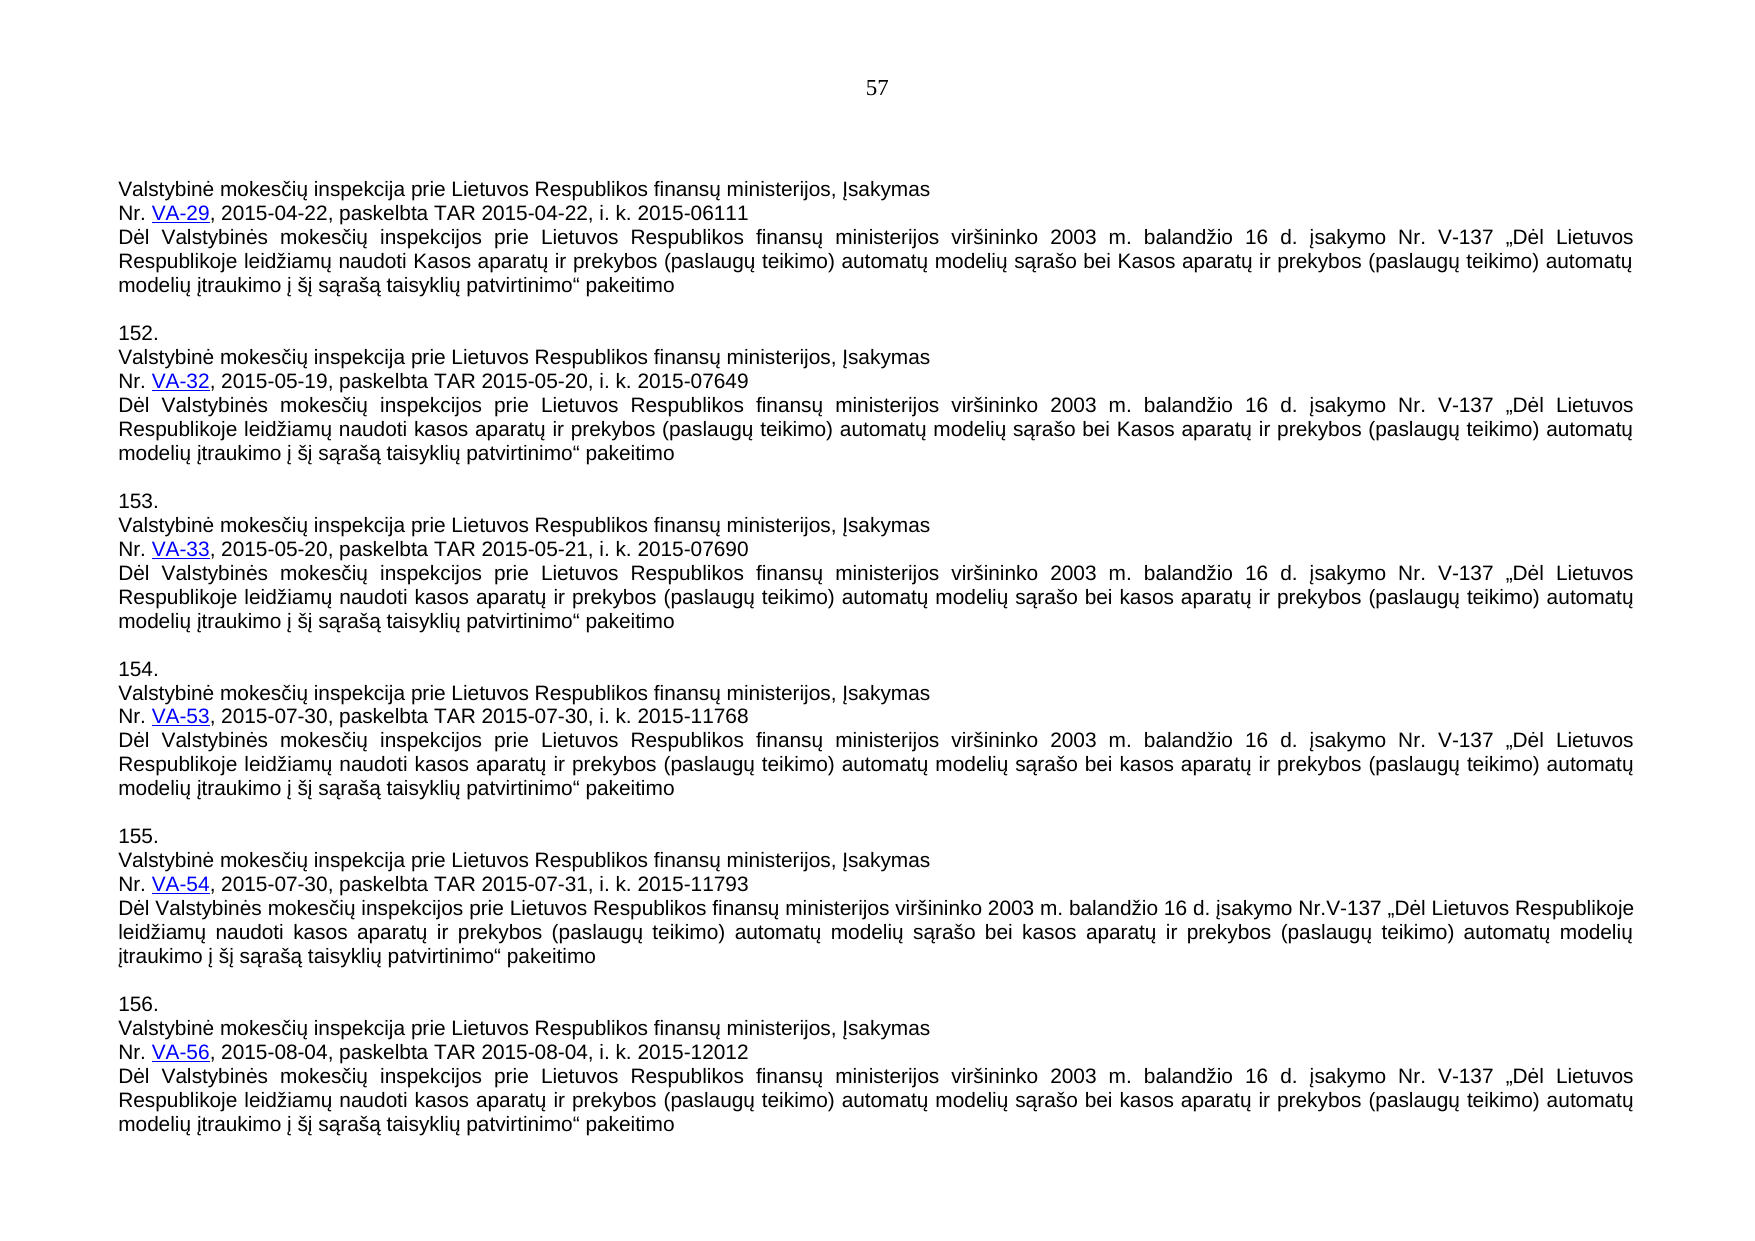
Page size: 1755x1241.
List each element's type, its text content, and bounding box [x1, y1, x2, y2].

text Nr. VA-29, 2015-04-22, paskelbta TAR 2015-04-22, i. k. 2015-06111 [118, 201, 1636, 225]
text Dėl Valstybinės mokesčių inspekcijos prie Lietuvos Respublikos finansų ministerijos viršininko 2003 m. balandžio 16 d. įsakymo Nr. V-137 „Dėl Lietuvos Respublikoje leidžiamų naudoti kasos aparatų ir prekybos (paslaugų teikimo) automatų modelių sąrašo bei kasos aparatų ir prekybos (paslaugų teikimo) automatų modelių įtraukimo į šį sąrašą taisyklių patvirtinimo“ pakeitimo [118, 1064, 1636, 1136]
text Valstybinė mokesčių inspekcija prie Lietuvos Respublikos finansų ministerijos, Įsakymas [118, 177, 1636, 201]
text Valstybinė mokesčių inspekcija prie Lietuvos Respublikos finansų ministerijos, Įsakymas [118, 345, 1636, 369]
text Nr. VA-33, 2015-05-20, paskelbta TAR 2015-05-21, i. k. 2015-07690 [118, 537, 1636, 561]
text 152. [118, 321, 1636, 345]
text 153. [118, 489, 1636, 513]
text Dėl Valstybinės mokesčių inspekcijos prie Lietuvos Respublikos finansų ministerijos viršininko 2003 m. balandžio 16 d. įsakymo Nr. V-137 „Dėl Lietuvos Respublikoje leidžiamų naudoti kasos aparatų ir prekybos (paslaugų teikimo) automatų modelių sąrašo bei kasos aparatų ir prekybos (paslaugų teikimo) automatų modelių įtraukimo į šį sąrašą taisyklių patvirtinimo“ pakeitimo [118, 728, 1636, 800]
text Valstybinė mokesčių inspekcija prie Lietuvos Respublikos finansų ministerijos, Įsakymas [118, 1016, 1636, 1040]
text Nr. VA-32, 2015-05-19, paskelbta TAR 2015-05-20, i. k. 2015-07649 [118, 369, 1636, 393]
text Valstybinė mokesčių inspekcija prie Lietuvos Respublikos finansų ministerijos, Įsakymas [118, 848, 1636, 872]
text Dėl Valstybinės mokesčių inspekcijos prie Lietuvos Respublikos finansų ministerijos viršininko 2003 m. balandžio 16 d. įsakymo Nr. V-137 „Dėl Lietuvos Respublikoje leidžiamų naudoti Kasos aparatų ir prekybos (paslaugų teikimo) automatų modelių sąrašo bei Kasos aparatų ir prekybos (paslaugų teikimo) automatų modelių įtraukimo į šį sąrašą taisyklių patvirtinimo“ pakeitimo [118, 225, 1636, 297]
text Dėl Valstybinės mokesčių inspekcijos prie Lietuvos Respublikos finansų ministerijos viršininko 2003 m. balandžio 16 d. įsakymo Nr. V-137 „Dėl Lietuvos Respublikoje leidžiamų naudoti kasos aparatų ir prekybos (paslaugų teikimo) automatų modelių sąrašo bei Kasos aparatų ir prekybos (paslaugų teikimo) automatų modelių įtraukimo į šį sąrašą taisyklių patvirtinimo“ pakeitimo [118, 393, 1636, 465]
text 154. [118, 656, 1636, 680]
text Nr. VA-56, 2015-08-04, paskelbta TAR 2015-08-04, i. k. 2015-12012 [118, 1040, 1636, 1064]
text Nr. VA-54, 2015-07-30, paskelbta TAR 2015-07-31, i. k. 2015-11793 [118, 872, 1636, 896]
text 156. [118, 992, 1636, 1016]
text Nr. VA-53, 2015-07-30, paskelbta TAR 2015-07-30, i. k. 2015-11768 [118, 704, 1636, 728]
text Valstybinė mokesčių inspekcija prie Lietuvos Respublikos finansų ministerijos, Įsakymas [118, 513, 1636, 537]
text Dėl Valstybinės mokesčių inspekcijos prie Lietuvos Respublikos finansų ministerijos viršininko 2003 m. balandžio 16 d. įsakymo Nr. V-137 „Dėl Lietuvos Respublikoje leidžiamų naudoti kasos aparatų ir prekybos (paslaugų teikimo) automatų modelių sąrašo bei kasos aparatų ir prekybos (paslaugų teikimo) automatų modelių įtraukimo į šį sąrašą taisyklių patvirtinimo“ pakeitimo [118, 561, 1636, 632]
text Valstybinė mokesčių inspekcija prie Lietuvos Respublikos finansų ministerijos, Įsakymas [118, 680, 1636, 704]
text 155. [118, 824, 1636, 848]
text Dėl Valstybinės mokesčių inspekcijos prie Lietuvos Respublikos finansų ministerijos viršininko 2003 m. balandžio 16 d. įsakymo Nr.V-137 „Dėl Lietuvos Respublikoje leidžiamų naudoti kasos aparatų ir prekybos (paslaugų teikimo) automatų modelių sąrašo bei kasos aparatų ir prekybos (paslaugų teikimo) automatų modelių įtraukimo į šį sąrašą taisyklių patvirtinimo“ pakeitimo [118, 896, 1636, 968]
